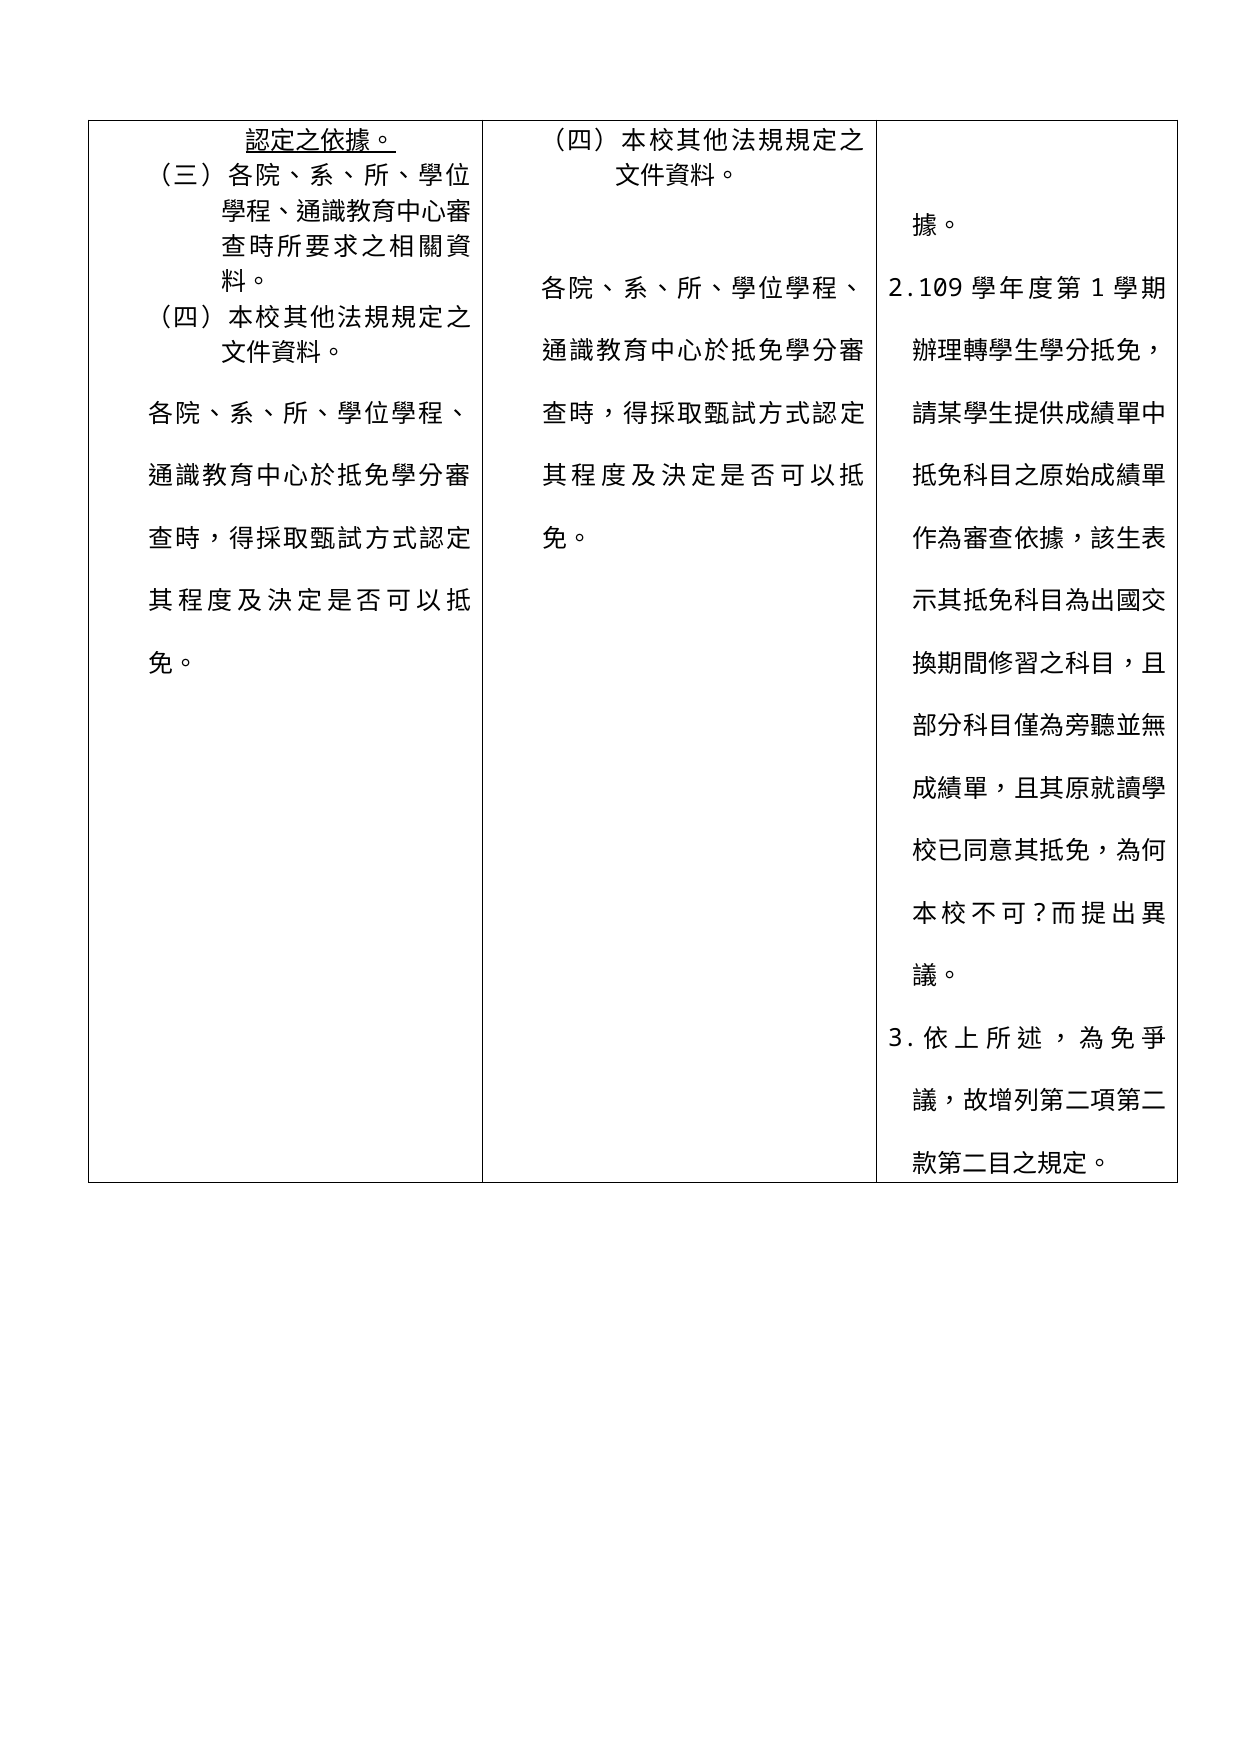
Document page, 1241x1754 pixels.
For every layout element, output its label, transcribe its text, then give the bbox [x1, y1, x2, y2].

table_cell （四）本校其他法規規定之文件資料。 各院、系、所、學位學程、通識教育中心於抵免學分審查時，得採取甄試方式認定其程度及決定是否可以抵免。 [483, 121, 876, 1182]
table_cell 據。 2.109學年度第1學期辦理轉學生學分抵免，請某學生提供成績單中抵免科目之原始成績單作為審查依據，該生表示其抵免科目為出國交換期間修習之科目，且部分科目僅為旁聽並無成績單，且其原就讀學校已同意其抵免，為何本校不可?而提出異議。 3.依上所述，為免爭議，故增列第二項第二款第二目之規定。 [877, 121, 1177, 1182]
table_cell 認定之依據。 （三）各院、系、所、學位學程、通識教育中心審查時所要求之相關資料。 （四）本校其他法規規定之文件資料。 各院、系、所、學位學程、通識教育中心於抵免學分審查時，得採取甄試方式認定其程度及決定是否可以抵免。 [89, 121, 482, 1182]
